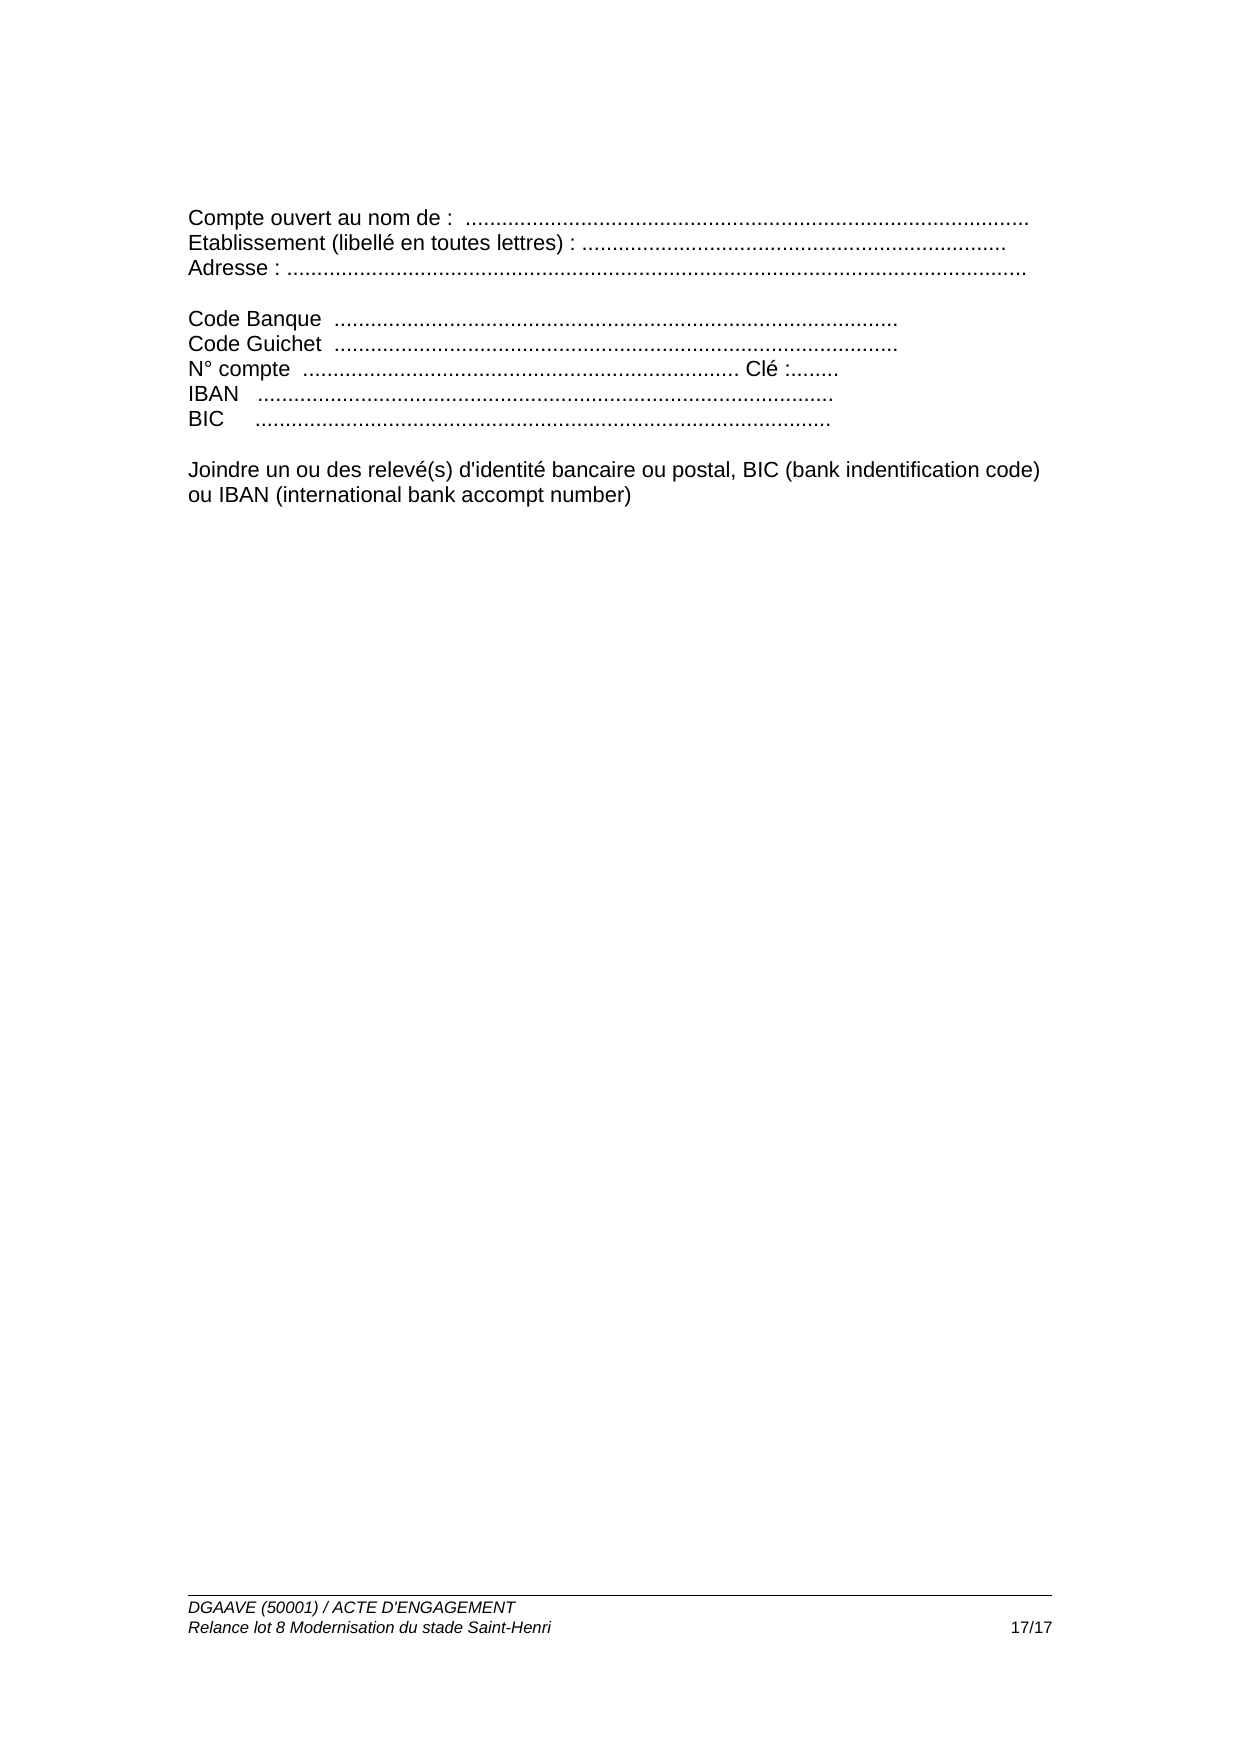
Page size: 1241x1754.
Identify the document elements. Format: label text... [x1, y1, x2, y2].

text Etablissement (libellé en toutes lettres) : ...................................................................... [188, 230, 1052, 255]
text Code Guichet ............................................................................................. [188, 331, 1052, 356]
text Adresse : .......................................................................................................................... [188, 255, 1052, 280]
text IBAN ............................................................................................... [188, 381, 1052, 406]
text Code Banque ............................................................................................. [188, 305, 1052, 331]
text Compte ouvert au nom de : ............................................................................................. [188, 204, 1052, 230]
text N° compte ........................................................................ Clé :........ [188, 356, 1052, 381]
text BIC ............................................................................................... [188, 406, 1052, 431]
text Joindre un ou des relevé(s) d'identité bancaire ou postal, BIC (bank indentification code) ou IBAN (international bank accompt number) [188, 457, 1052, 507]
